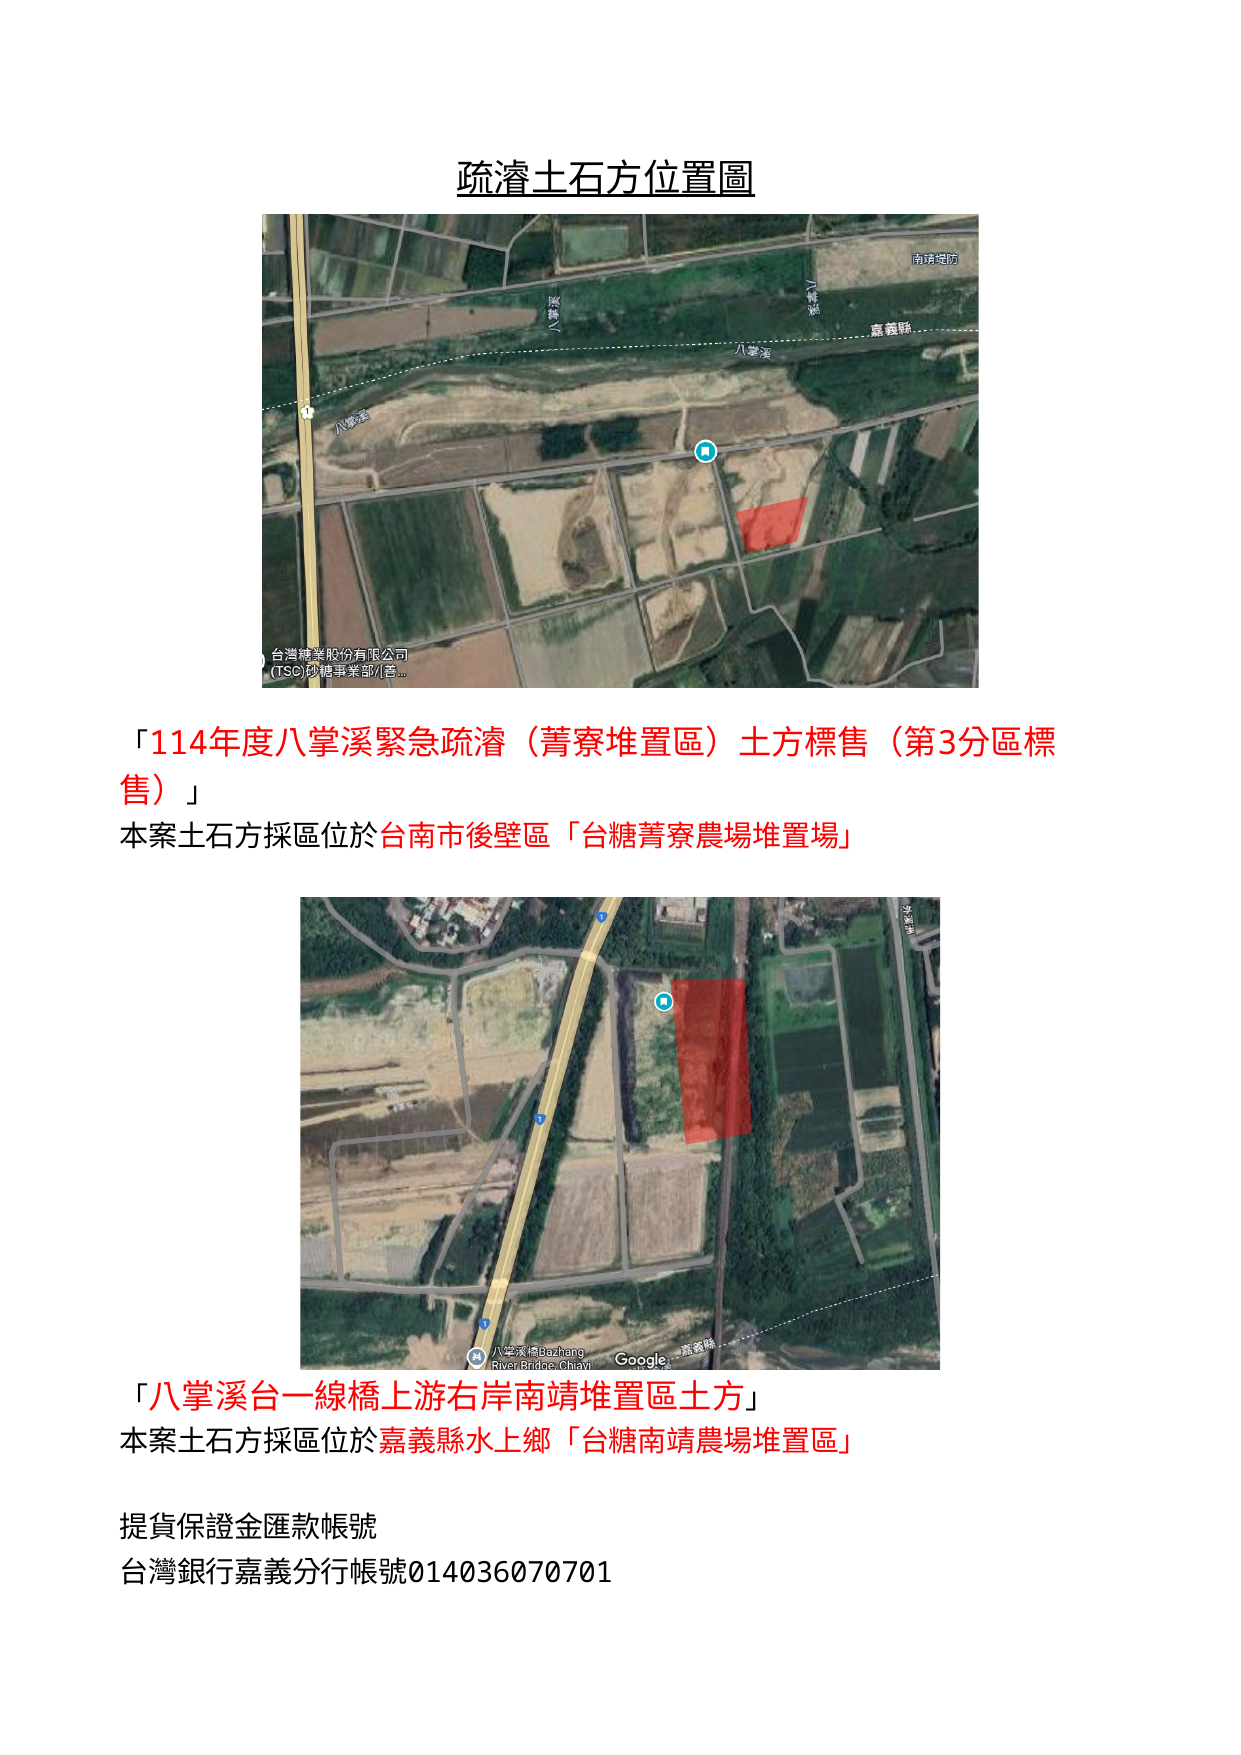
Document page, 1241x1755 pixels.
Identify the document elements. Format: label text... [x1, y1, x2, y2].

text 本案土石方採區位於台南市後壁區「台糖菁寮農場堆置場」 [119, 812, 1122, 854]
text 提貨保證金匯款帳號 [119, 1504, 1122, 1546]
text 台灣銀行嘉義分行帳號014036070701 [119, 1548, 1122, 1591]
text 本案土石方採區位於嘉義縣水上鄉「台糖南靖農場堆置區」 [119, 1418, 1122, 1460]
subtitle 疏濬土石方位置圖 [118, 148, 1093, 202]
text 「114年度八掌溪緊急疏濬（菁寮堆置區）土方標售（第3分區標售）」 [119, 716, 1122, 812]
text 「八掌溪台一線橋上游右岸南靖堆置區土方」 [119, 894, 1122, 1418]
